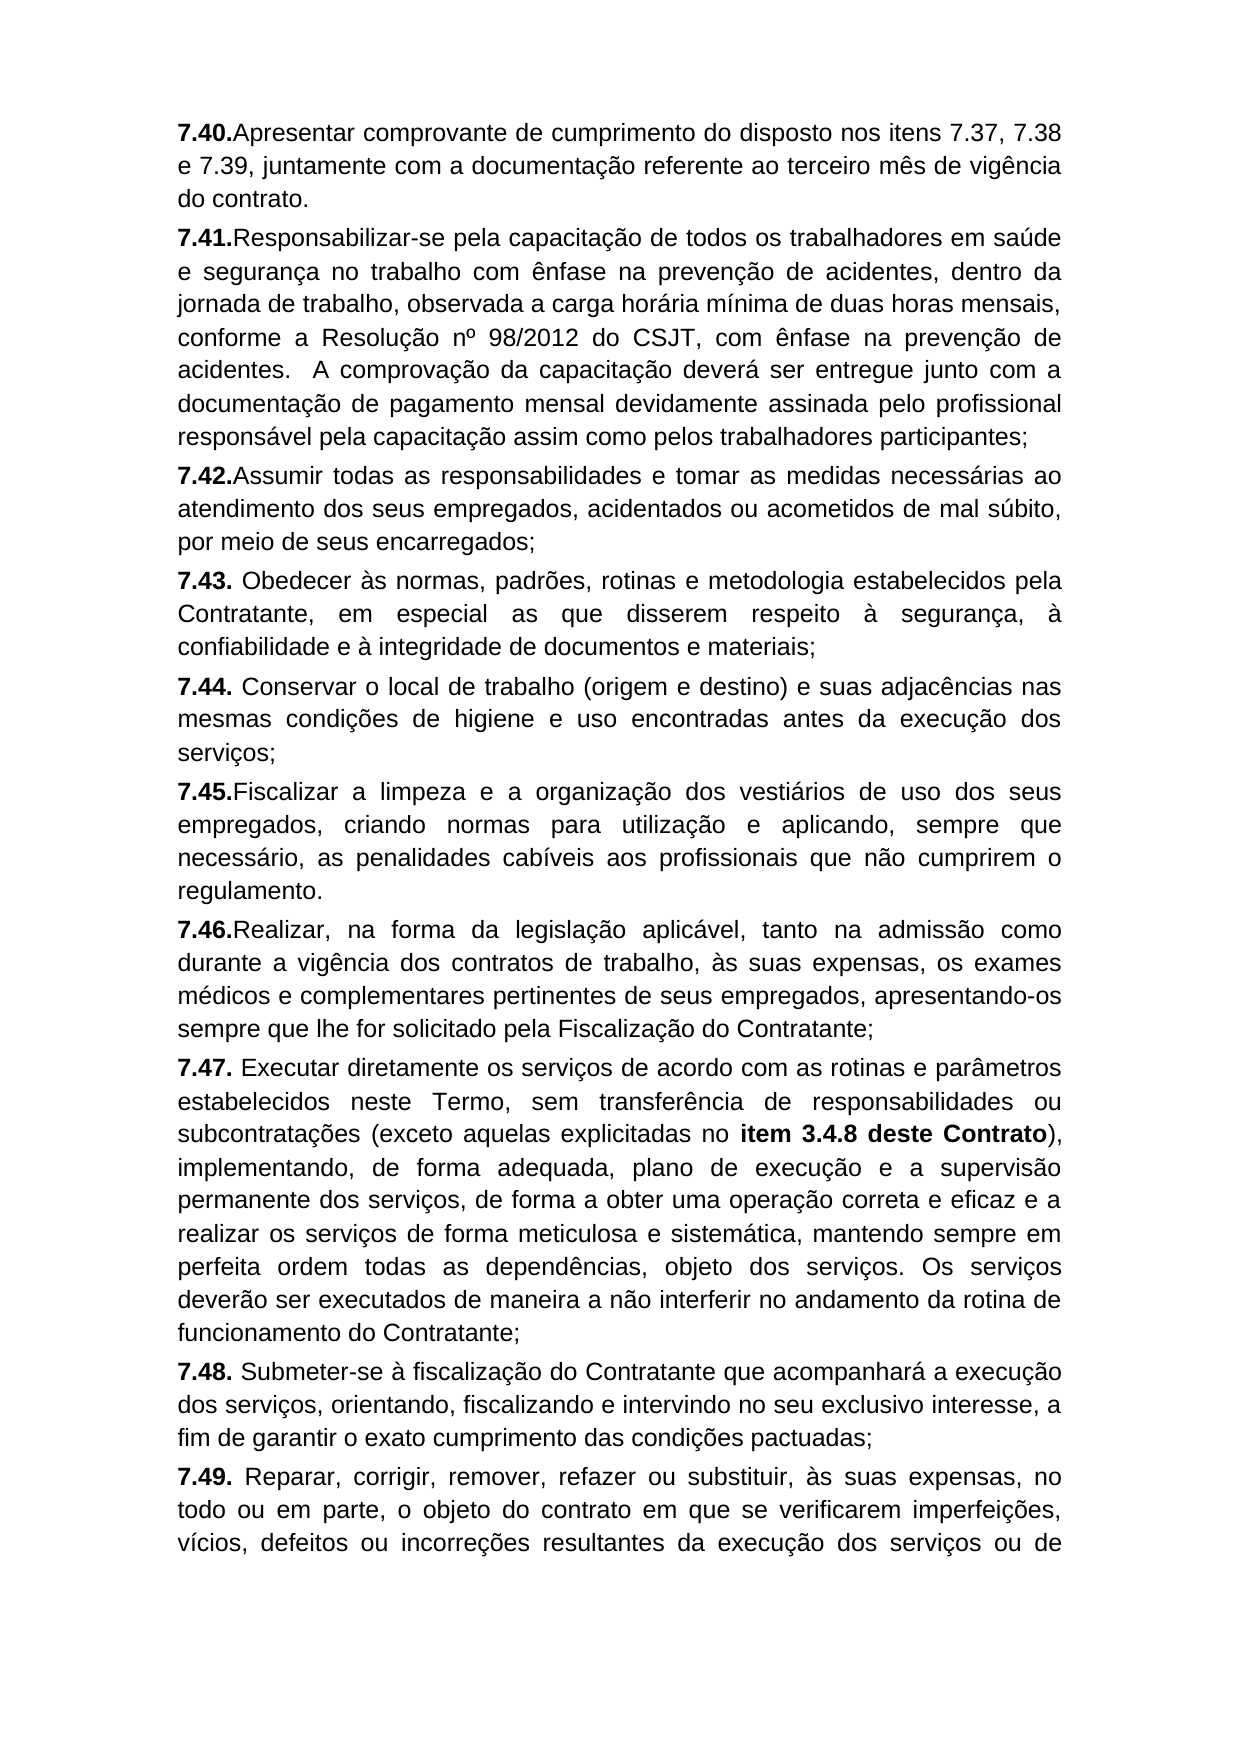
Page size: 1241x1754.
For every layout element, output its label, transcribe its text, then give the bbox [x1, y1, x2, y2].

list Assumir todas as responsabilidades e tomar as medidas necessárias ao atendimento dos seus empregados, acidentados ou acometidos de mal súbito, por meio de seus encarregados; [177, 461, 1063, 556]
list Executar diretamente os serviços de acordo com as rotinas e parâmetros estabelecidos neste Termo, sem transferência de responsabilidades ou subcontratações (exceto aquelas explicitadas no item 3.4.8 deste Contrato), implementando, de forma adequada, plano de execução e a supervisão permanente dos serviços, de forma a obter uma operação correta e eficaz e a realizar os serviços de forma meticulosa e sistemática, mantendo sempre em perfeita ordem todas as dependências, objeto dos serviços. Os serviços deverão ser executados de maneira a não interferir no andamento da rotina de funcionamento do Contratante; [177, 1053, 1063, 1346]
list Conservar o local de trabalho (origem e destino) e suas adjacências nas mesmas condições de higiene e uso encontradas antes da execução dos serviços; [177, 671, 1063, 766]
list Realizar, na forma da legislação aplicável, tanto na admissão como durante a vigência dos contratos de trabalho, às suas expensas, os exames médicos e complementares pertinentes de seus empregados, apresentando-os sempre que lhe for solicitado pela Fiscalização do Contratante; [177, 915, 1063, 1043]
list Reparar, corrigir, remover, refazer ou substituir, às suas expensas, no todo ou em parte, o objeto do contrato em que se verificarem imperfeições, vícios, defeitos ou incorreções resultantes da execução dos serviços ou de [177, 1462, 1063, 1557]
list Apresentar comprovante de cumprimento do disposto nos itens 7.37, 7.38 e 7.39, juntamente com a documentação referente ao terceiro mês de vigência do contrato. [177, 118, 1063, 213]
list Responsabilizar-se pela capacitação de todos os trabalhadores em saúde e segurança no trabalho com ênfase na prevenção de acidentes, dentro da jornada de trabalho, observada a carga horária mínima de duas horas mensais, conforme a Resolução nº 98/2012 do CSJT, com ênfase na prevenção de acidentes. A comprovação da capacitação deverá ser entregue junto com a documentação de pagamento mensal devidamente assinada pelo profissional responsável pela capacitação assim como pelos trabalhadores participantes; [177, 223, 1063, 450]
list Submeter-se à fiscalização do Contratante que acompanhará a execução dos serviços, orientando, fiscalizando e intervindo no seu exclusivo interesse, a fim de garantir o exato cumprimento das condições pactuadas; [177, 1357, 1063, 1452]
list Fiscalizar a limpeza e a organização dos vestiários de uso dos seus empregados, criando normas para utilização e aplicando, sempre que necessário, as penalidades cabíveis aos profissionais que não cumprirem o regulamento. [177, 777, 1063, 904]
list Obedecer às normas, padrões, rotinas e metodologia estabelecidos pela Contratante, em especial as que disserem respeito à segurança, à confiabilidade e à integridade de documentos e materiais; [177, 566, 1063, 661]
